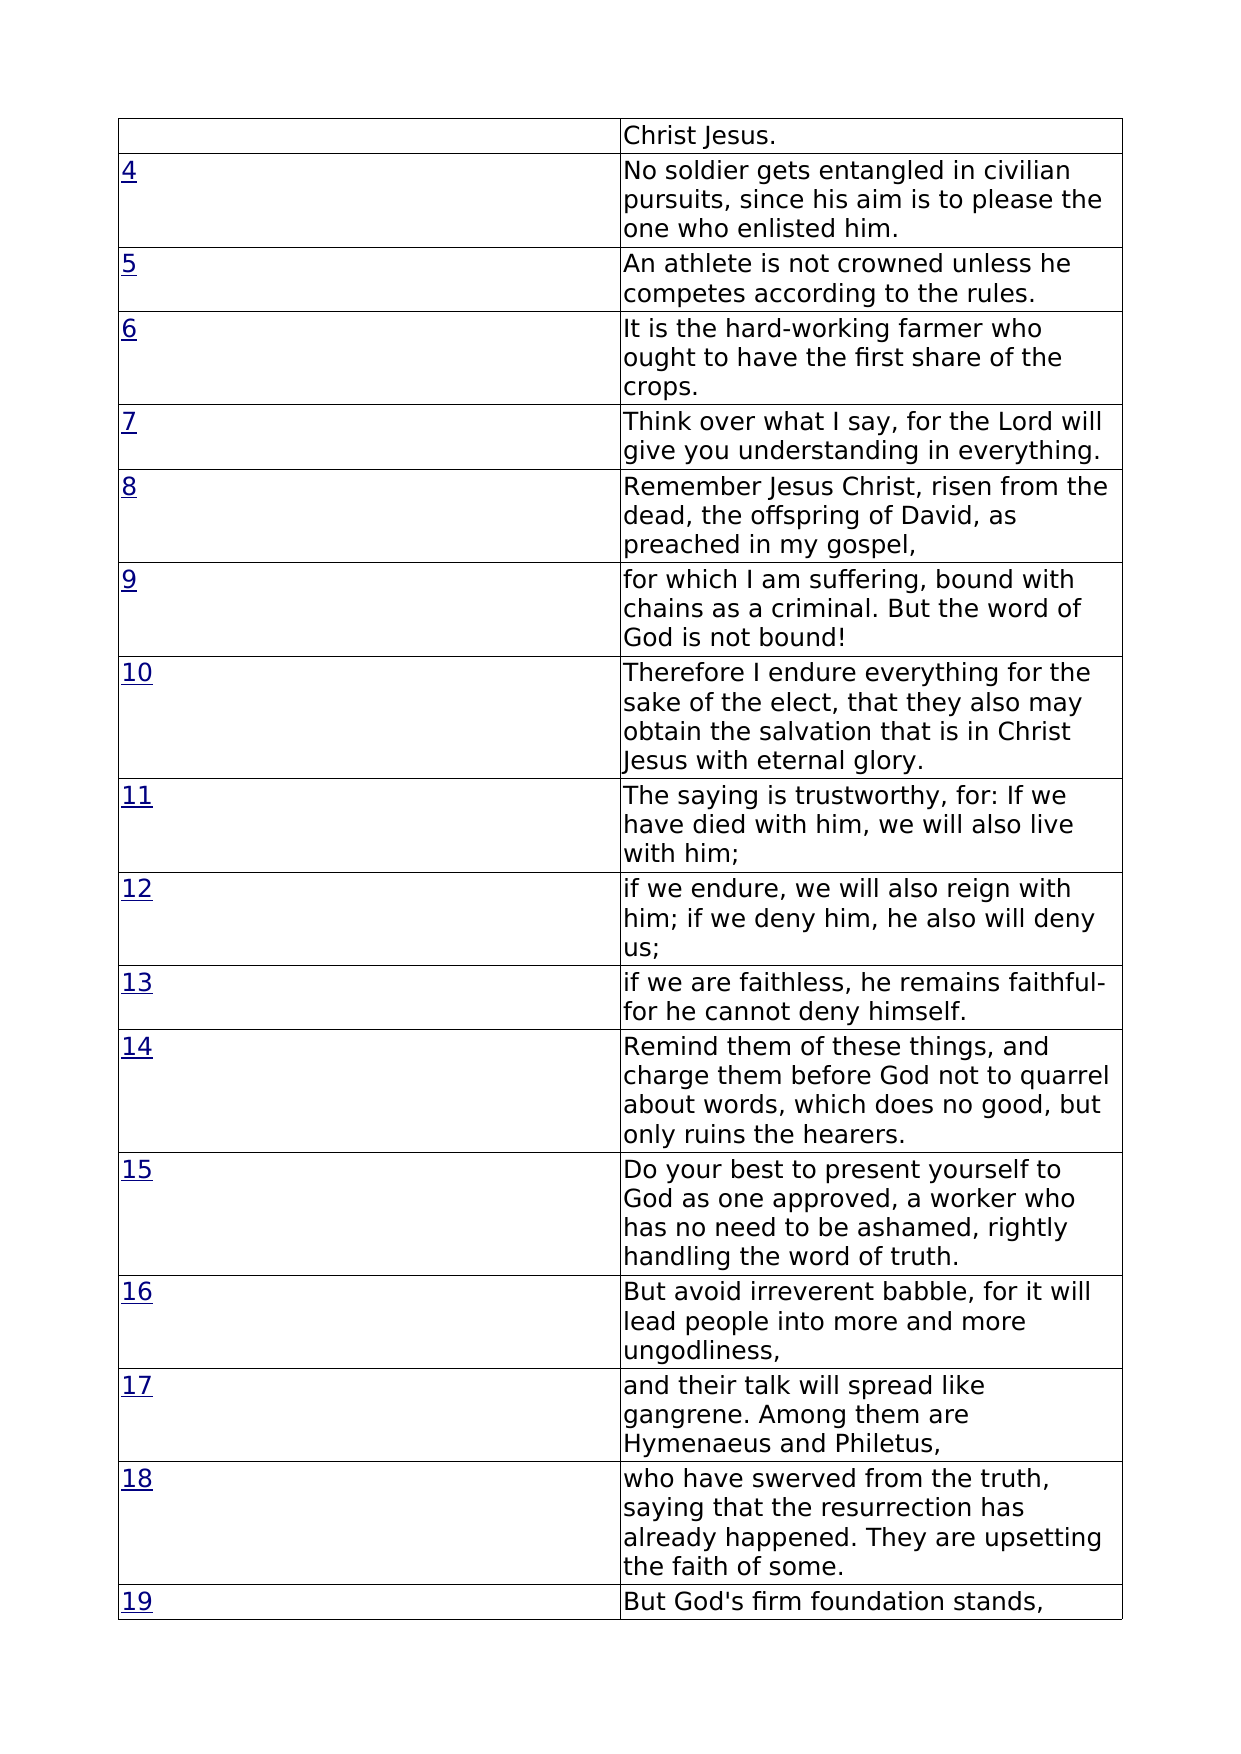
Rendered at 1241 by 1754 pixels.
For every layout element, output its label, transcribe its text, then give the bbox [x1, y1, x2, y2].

table_cell [119, 119, 620, 153]
table_cell 4 [119, 154, 620, 247]
table_cell An athlete is not crowned unless he competes according to the rules. [621, 248, 1122, 311]
table_cell Remind them of these things, and charge them before God not to quarrel about words, which does no good, but only ruins the hearers. [621, 1030, 1122, 1152]
table_cell 8 [119, 470, 620, 562]
table_cell But avoid irreverent babble, for it will lead people into more and more ungodliness, [621, 1276, 1122, 1368]
table_cell 17 [119, 1369, 620, 1461]
table_cell The saying is trustworthy, for: If we have died with him, we will also live with him; [621, 779, 1122, 872]
table_cell 19 [119, 1585, 620, 1619]
table_cell It is the hard-working farmer who ought to have the first share of the crops. [621, 312, 1122, 404]
table_cell No soldier gets entangled in civilian pursuits, since his aim is to please the one who enlisted him. [621, 154, 1122, 247]
table_cell 16 [119, 1276, 620, 1368]
table_cell 12 [119, 873, 620, 965]
table_cell 6 [119, 312, 620, 404]
table_cell 10 [119, 657, 620, 778]
table_cell 13 [119, 966, 620, 1029]
table_cell 7 [119, 405, 620, 469]
table_cell 15 [119, 1153, 620, 1274]
table_cell 5 [119, 248, 620, 311]
table_cell Christ Jesus. [621, 119, 1122, 153]
table_cell But God's firm foundation stands, [621, 1585, 1122, 1619]
table_cell 14 [119, 1030, 620, 1152]
table_cell 9 [119, 563, 620, 656]
table_cell if we endure, we will also reign with him; if we deny him, he also will deny us; [621, 873, 1122, 965]
table_cell Remember Jesus Christ, risen from the dead, the offspring of David, as preached in my gospel, [621, 470, 1122, 562]
table_cell if we are faithless, he remains faithful- for he cannot deny himself. [621, 966, 1122, 1029]
table_cell who have swerved from the truth, saying that the resurrection has already happened. They are upsetting the faith of some. [621, 1462, 1122, 1584]
table_cell 18 [119, 1462, 620, 1584]
table_cell 11 [119, 779, 620, 872]
table_cell for which I am suffering, bound with chains as a criminal. But the word of God is not bound! [621, 563, 1122, 656]
table_cell Therefore I endure everything for the sake of the elect, that they also may obtain the salvation that is in Christ Jesus with eternal glory. [621, 657, 1122, 778]
table_cell and their talk will spread like gangrene. Among them are Hymenaeus and Philetus, [621, 1369, 1122, 1461]
table_cell Think over what I say, for the Lord will give you understanding in everything. [621, 405, 1122, 469]
table_cell Do your best to present yourself to God as one approved, a worker who has no need to be ashamed, rightly handling the word of truth. [621, 1153, 1122, 1274]
